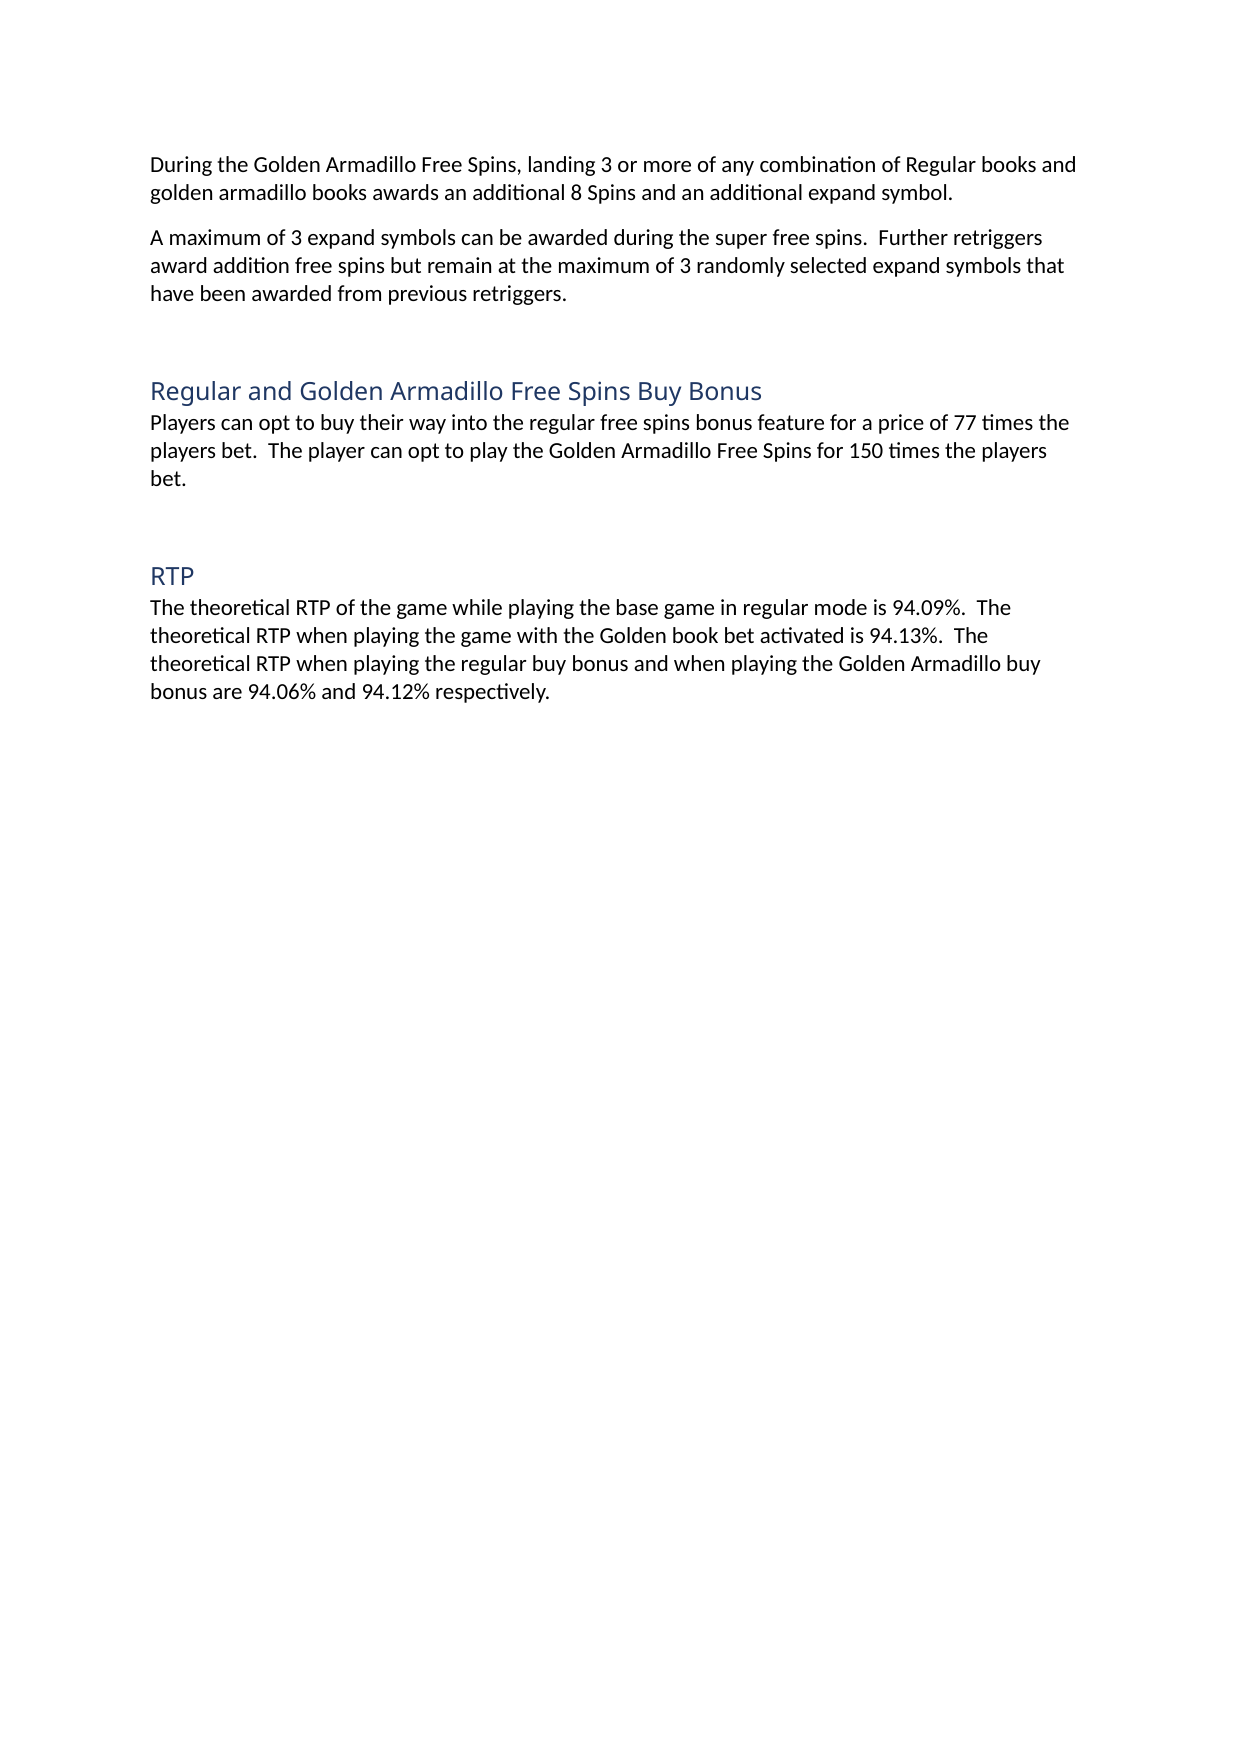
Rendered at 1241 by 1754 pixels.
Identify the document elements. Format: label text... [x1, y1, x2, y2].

subtitle RTP [150, 558, 1090, 592]
text A maximum of 3 expand symbols can be awarded during the super free spins. Further retriggers award addition free spins but remain at the maximum of 3 randomly selected expand symbols that have been awarded from previous retriggers. [150, 223, 1090, 308]
text The theoretical RTP of the game while playing the base game in regular mode is 94.09%. The theoretical RTP when playing the game with the Golden book bet activated is 94.13%. The theoretical RTP when playing the regular buy bonus and when playing the Golden Armadillo buy bonus are 94.06% and 94.12% respectively. [150, 593, 1090, 705]
subtitle Regular and Golden Armadillo Free Spins Buy Bonus [150, 373, 1090, 408]
text During the Golden Armadillo Free Spins, landing 3 or more of any combination of Regular books and golden armadillo books awards an additional 8 Spins and an additional expand symbol. [150, 150, 1090, 206]
text Players can opt to buy their way into the regular free spins bonus feature for a price of 77 times the players bet. The player can opt to play the Golden Armadillo Free Spins for 150 times the players bet. [150, 408, 1090, 492]
